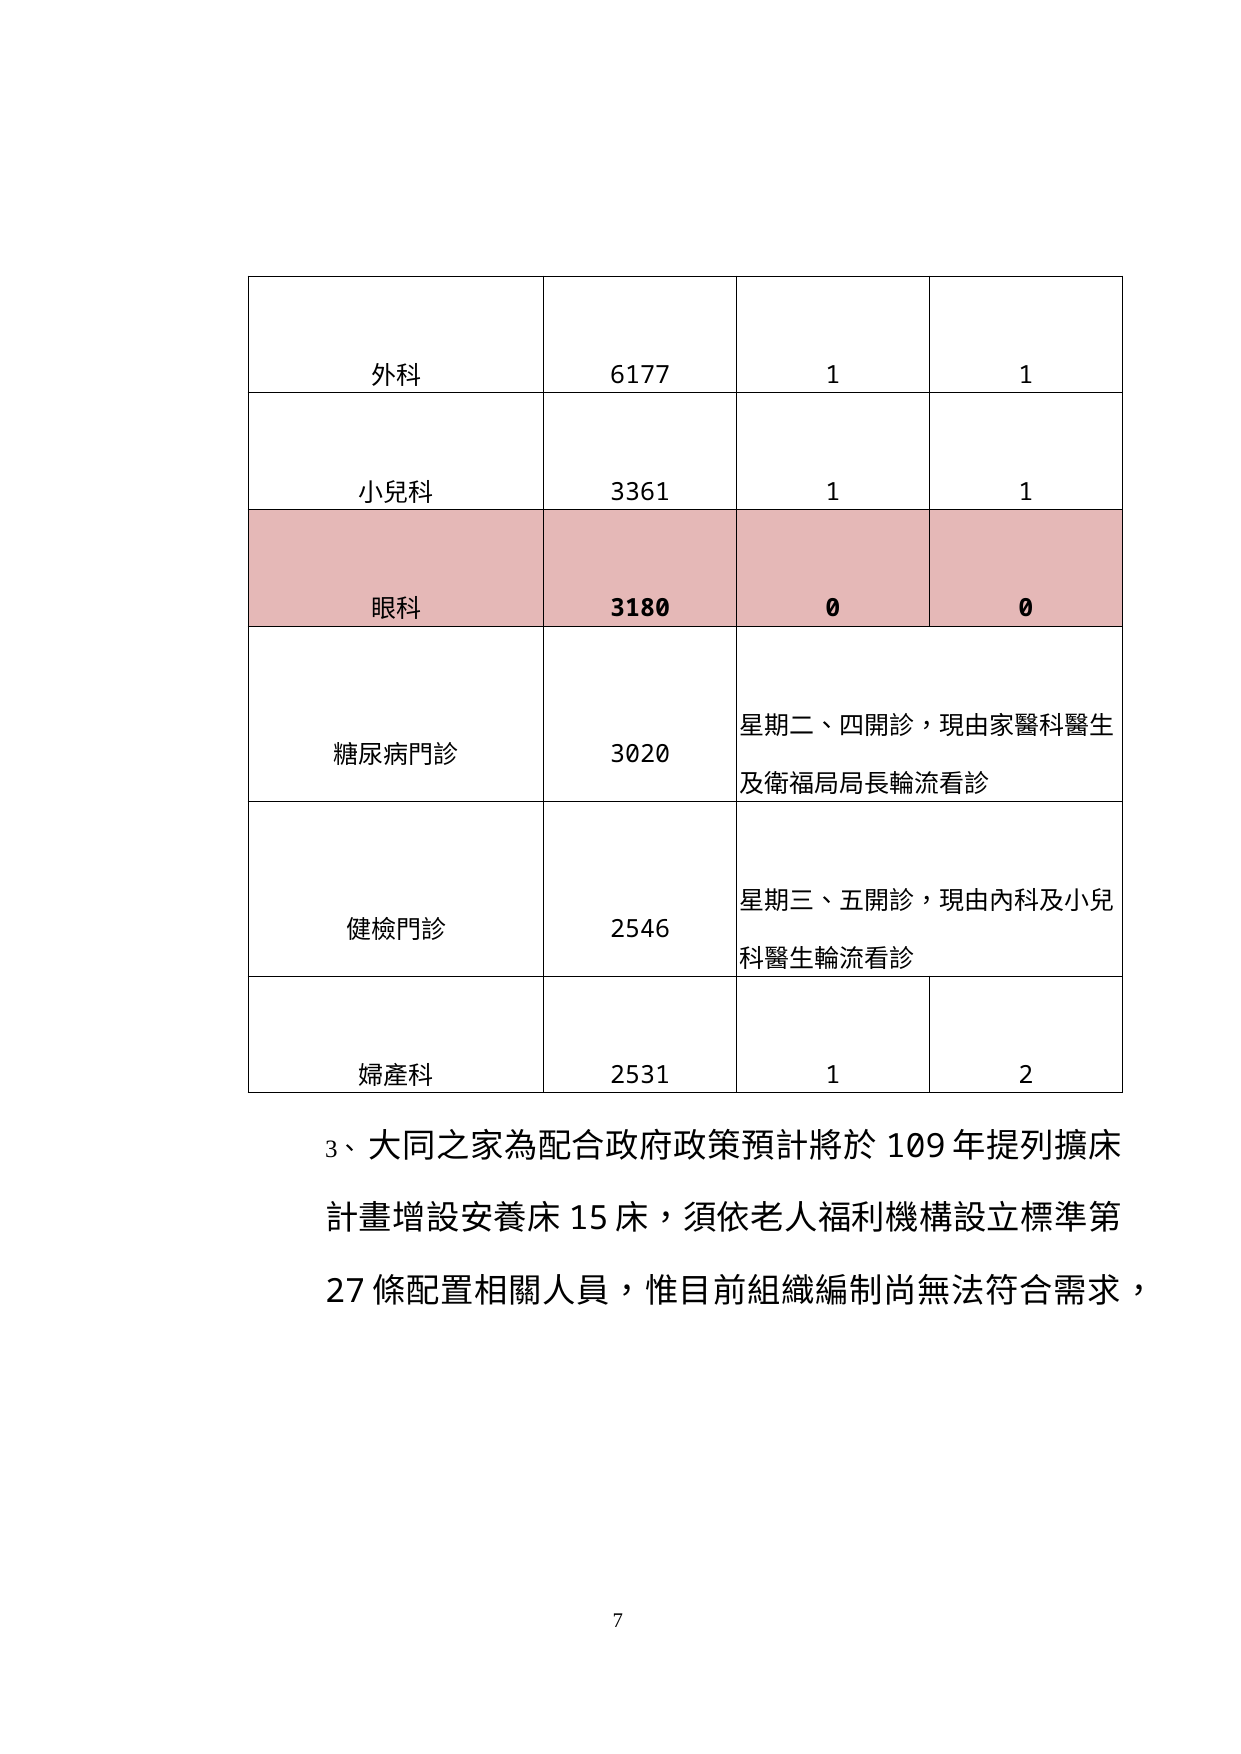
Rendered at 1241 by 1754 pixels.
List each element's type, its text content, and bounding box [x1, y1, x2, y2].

table_cell 外科 [249, 277, 543, 392]
table_cell 婦產科 [249, 977, 543, 1092]
table_cell 3020 [544, 627, 736, 801]
table_cell 2531 [544, 977, 736, 1092]
table_cell 1 [737, 393, 929, 509]
table_cell 1 [737, 977, 929, 1092]
table_cell 眼科 [249, 510, 543, 626]
table_cell 0 [930, 510, 1122, 626]
table_cell 星期二、四開診，現由家醫科醫生及衛福局局長輪流看診 [737, 627, 1122, 801]
table_cell 小兒科 [249, 393, 543, 509]
table_cell 2546 [544, 802, 736, 976]
table_cell 1 [930, 393, 1122, 509]
table_cell 星期三、五開診，現由內科及小兒科醫生輪流看診 [737, 802, 1122, 976]
table_cell 健檢門診 [249, 802, 543, 976]
table_cell 糖尿病門診 [249, 627, 543, 801]
table_cell 1 [737, 277, 929, 392]
table_cell 3180 [544, 510, 736, 626]
table_cell 2 [930, 977, 1122, 1092]
table_cell 3361 [544, 393, 736, 509]
table_cell 0 [737, 510, 929, 626]
list 大同之家為配合政府政策預計將於109年提列擴床計畫增設安養床15床，須依老人福利機構設立標準第27條配置相關人員，惟目前組織編制尚無法符合需求，且社工人力因計畫之薪資標準與本島相同，缺乏誘因機制，導致人才招聘不易。 [282, 1118, 1122, 1312]
table_cell 1 [930, 277, 1122, 392]
table_cell 6177 [544, 277, 736, 392]
